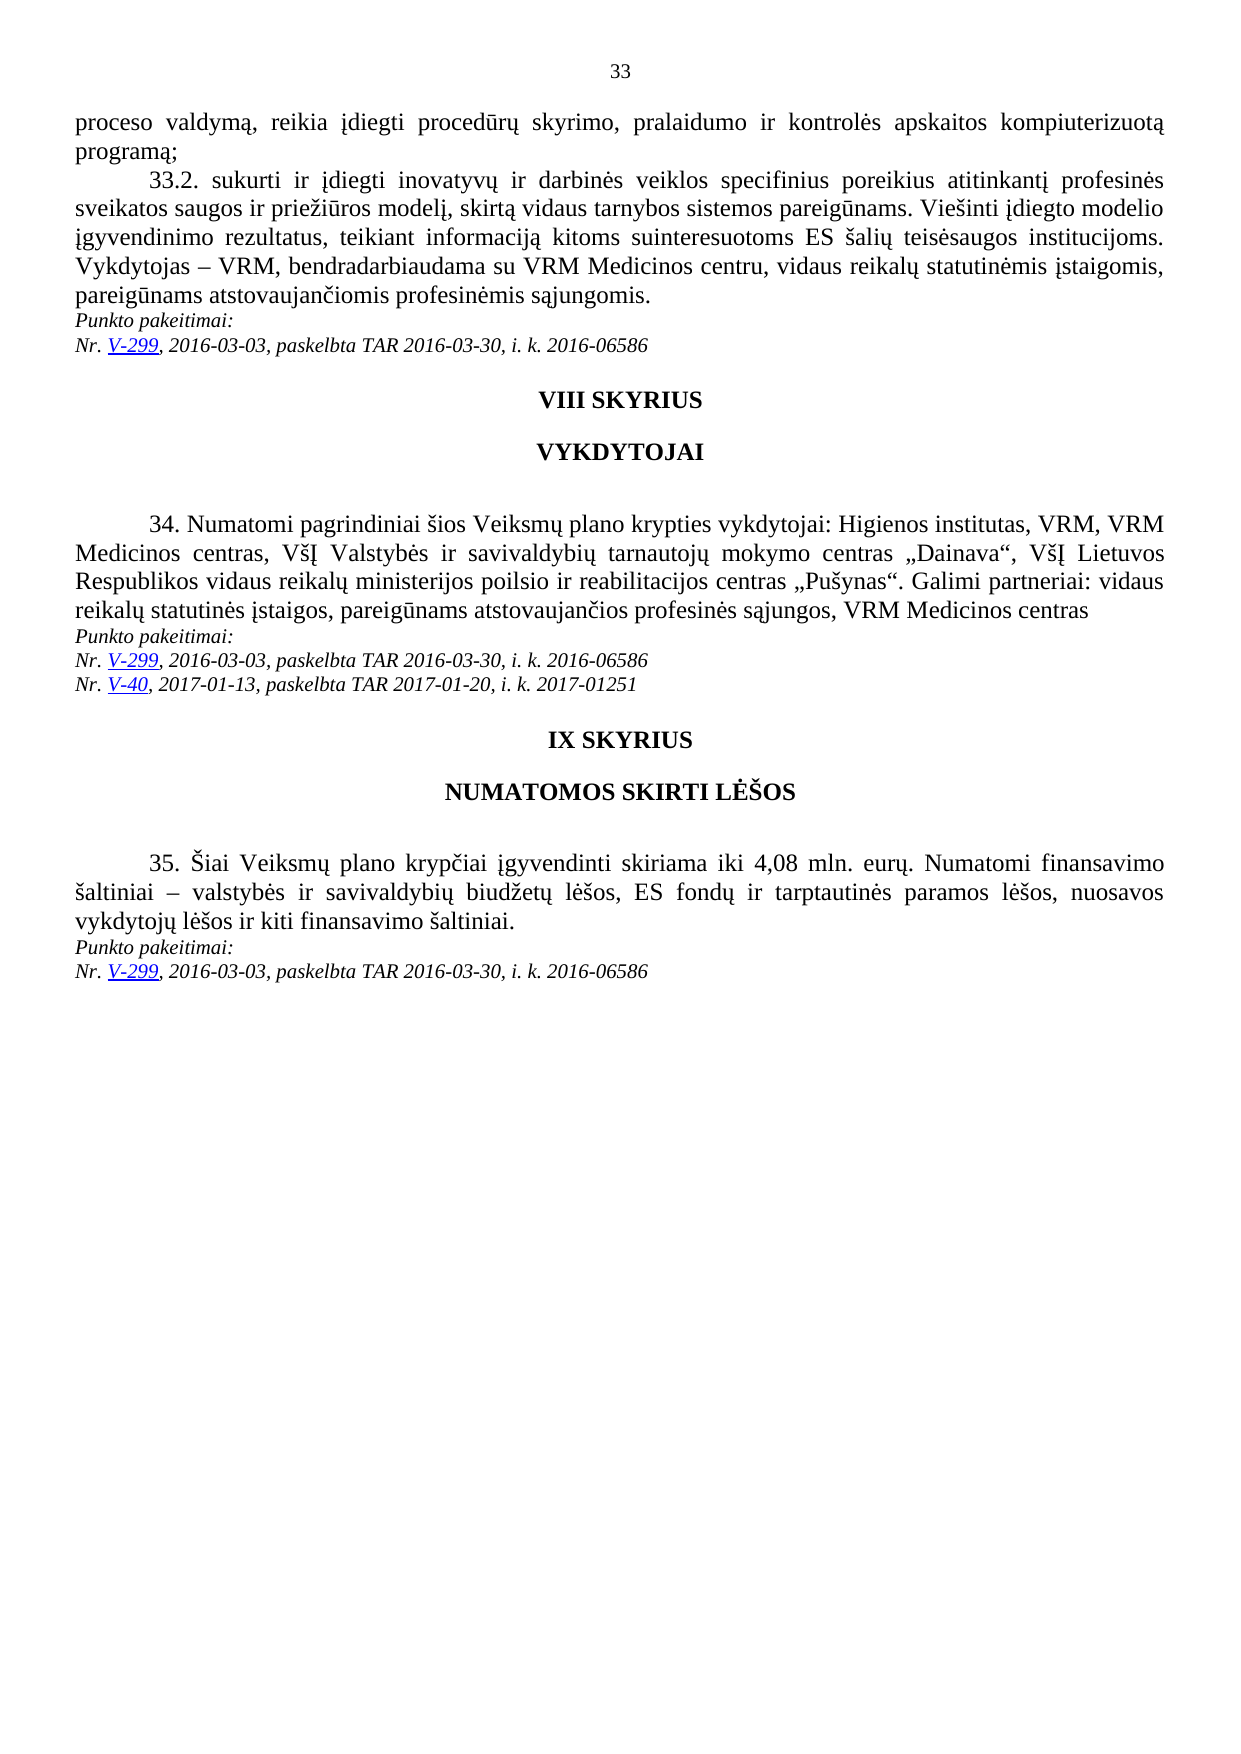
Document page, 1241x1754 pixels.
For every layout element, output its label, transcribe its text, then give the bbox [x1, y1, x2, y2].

text VYKDYTOJAI [75, 437, 1166, 466]
text VIII SKYRIUS [75, 385, 1166, 414]
text 34. Numatomi pagrindiniai šios Veiksmų plano krypties vykdytojai: Higienos institutas, VRM, VRM Medicinos centras, VšĮ Valstybės ir savivaldybių tarnautojų mokymo centras „Dainava“, VšĮ Lietuvos Respublikos vidaus reikalų ministerijos poilsio ir reabilitacijos centras „Pušynas“. Galimi partneriai: vidaus reikalų statutinės įstaigos, pareigūnams atstovaujančios profesinės sąjungos, VRM Medicinos centras [75, 509, 1166, 624]
text 35. Šiai Veiksmų plano krypčiai įgyvendinti skiriama iki 4,08 mln. eurų. Numatomi finansavimo šaltiniai – valstybės ir savivaldybių biudžetų lėšos, ES fondų ir tarptautinės paramos lėšos, nuosavos vykdytojų lėšos ir kiti finansavimo šaltiniai. [75, 848, 1166, 934]
text proceso valdymą, reikia įdiegti procedūrų skyrimo, pralaidumo ir kontrolės apskaitos kompiuterizuotą programą; [75, 107, 1166, 165]
text Punkto pakeitimai: [75, 624, 1166, 648]
text Nr. V-40, 2017-01-13, paskelbta TAR 2017-01-20, i. k. 2017-01251 [75, 672, 1166, 696]
text IX SKYRIUS [75, 725, 1166, 753]
text Nr. V-299, 2016-03-03, paskelbta TAR 2016-03-30, i. k. 2016-06586 [75, 332, 1166, 357]
text NUMATOMOS SKIRTI LĖŠOS [75, 777, 1166, 806]
text Nr. V-299, 2016-03-03, paskelbta TAR 2016-03-30, i. k. 2016-06586 [75, 959, 1166, 983]
text Punkto pakeitimai: [75, 934, 1166, 959]
text Nr. V-299, 2016-03-03, paskelbta TAR 2016-03-30, i. k. 2016-06586 [75, 648, 1166, 672]
text 33.2. sukurti ir įdiegti inovatyvų ir darbinės veiklos specifinius poreikius atitinkantį profesinės sveikatos saugos ir priežiūros modelį, skirtą vidaus tarnybos sistemos pareigūnams. Viešinti įdiegto modelio įgyvendinimo rezultatus, teikiant informaciją kitoms suinteresuotoms ES šalių teisėsaugos institucijoms. Vykdytojas – VRM, bendradarbiaudama su VRM Medicinos centru, vidaus reikalų statutinėmis įstaigomis, pareigūnams atstovaujančiomis profesinėmis sąjungomis. [75, 165, 1166, 308]
text Punkto pakeitimai: [75, 308, 1166, 332]
